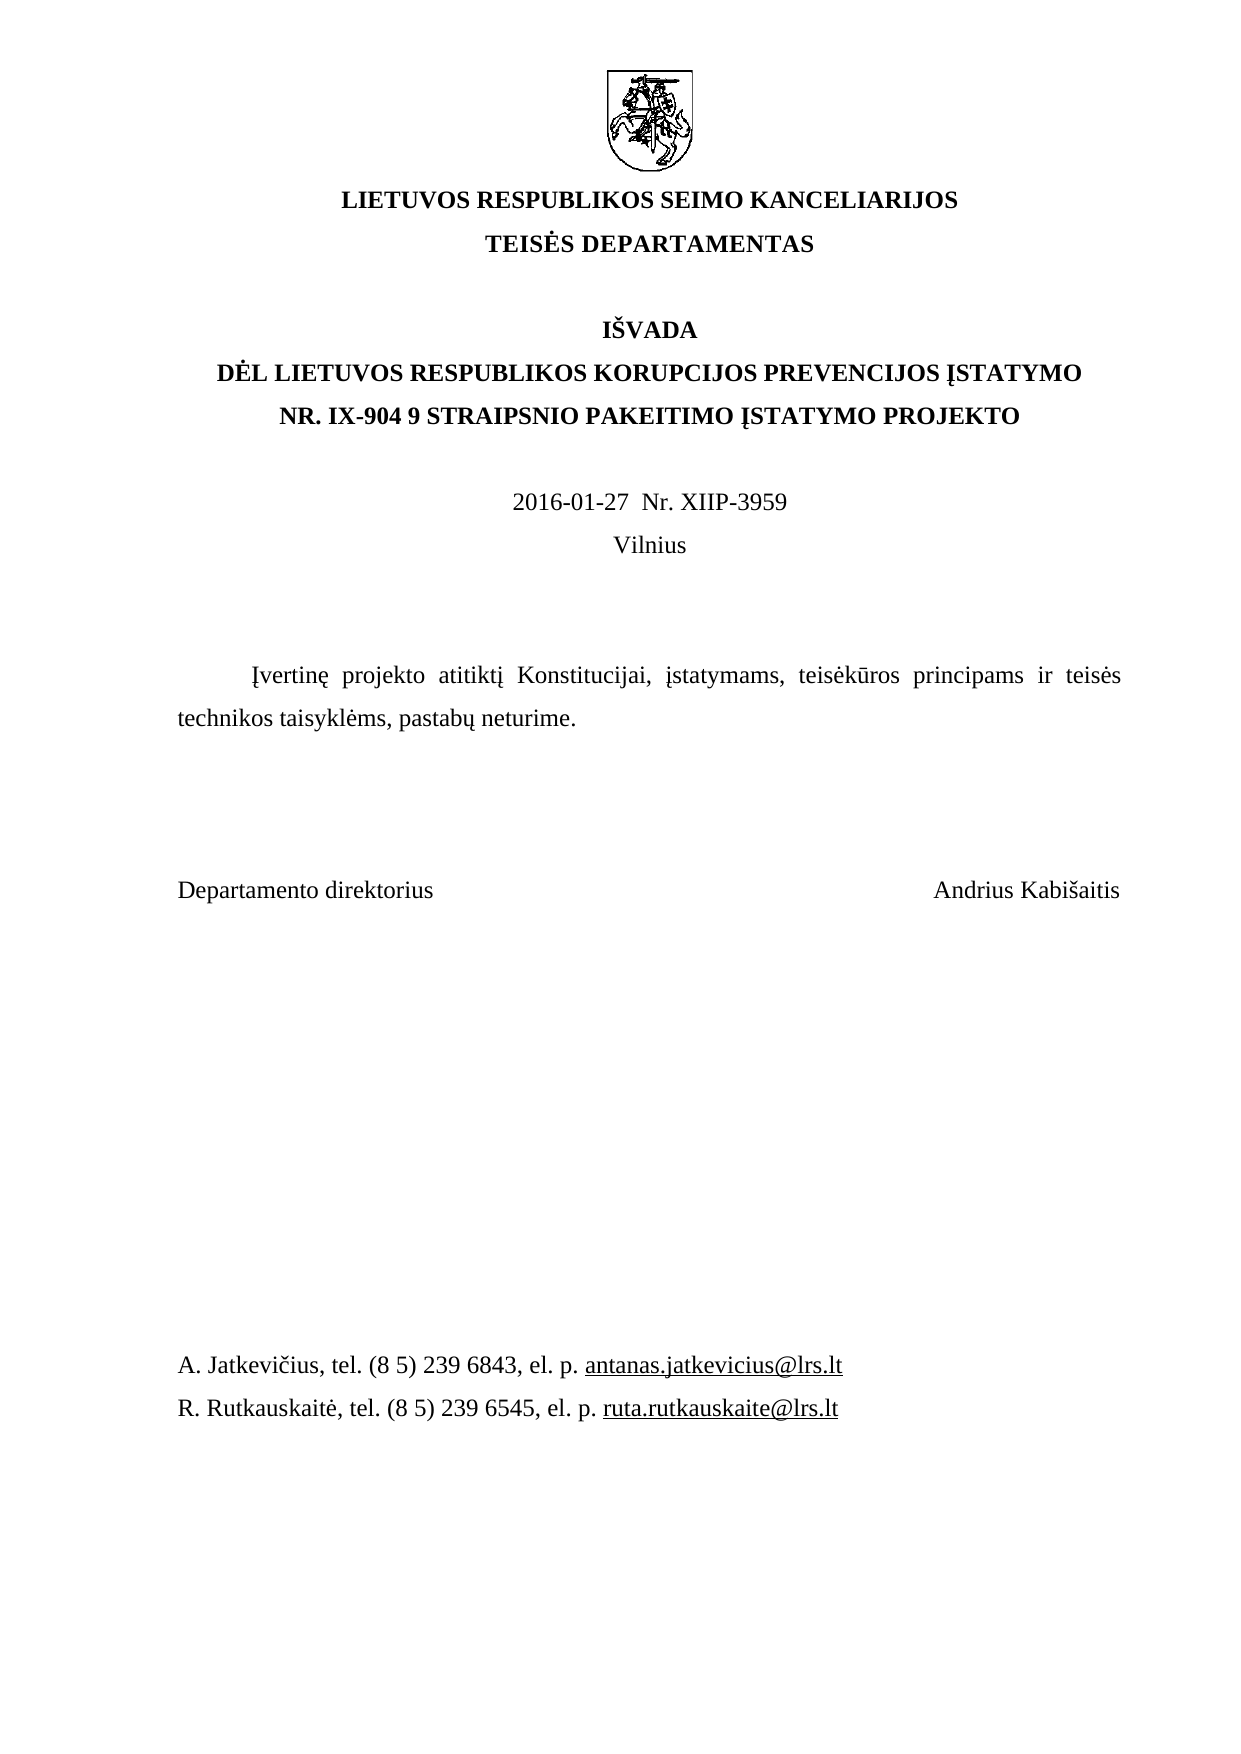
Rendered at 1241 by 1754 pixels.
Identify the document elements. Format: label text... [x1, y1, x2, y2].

text IŠVADA [177, 315, 1122, 344]
text Departamento direktorius Andrius Kabišaitis [177, 876, 1122, 904]
text LIETUVOS RESPUBLIKOS SEIMO KANCELIARIJOS [177, 186, 1122, 214]
text TEISĖS DEPARTAMENTAS [177, 229, 1122, 257]
text 2016-01-27 Nr. XIIP-3959 [177, 487, 1122, 516]
text R. Rutkauskaitė, tel. (8 5) 239 6545, el. p. ruta.rutkauskaite@lrs.lt [177, 1393, 1122, 1422]
text DĖL LIETUVOS RESPUBLIKOS KORUPCIJOS PREVENCIJOS ĮSTATYMO NR. IX-904 9 STRAIPSNIO PAKEITIMO ĮSTATYMO PROJEKTO [177, 358, 1122, 430]
text Vilnius [177, 531, 1122, 559]
text A. Jatkevičius, tel. (8 5) 239 6843, el. p. antanas.jatkevicius@lrs.lt [177, 1350, 1122, 1379]
text Įvertinę projekto atitiktį Konstitucijai, įstatymams, teisėkūros principams ir teisės technikos taisyklėms, pastabų neturime. [177, 660, 1122, 732]
